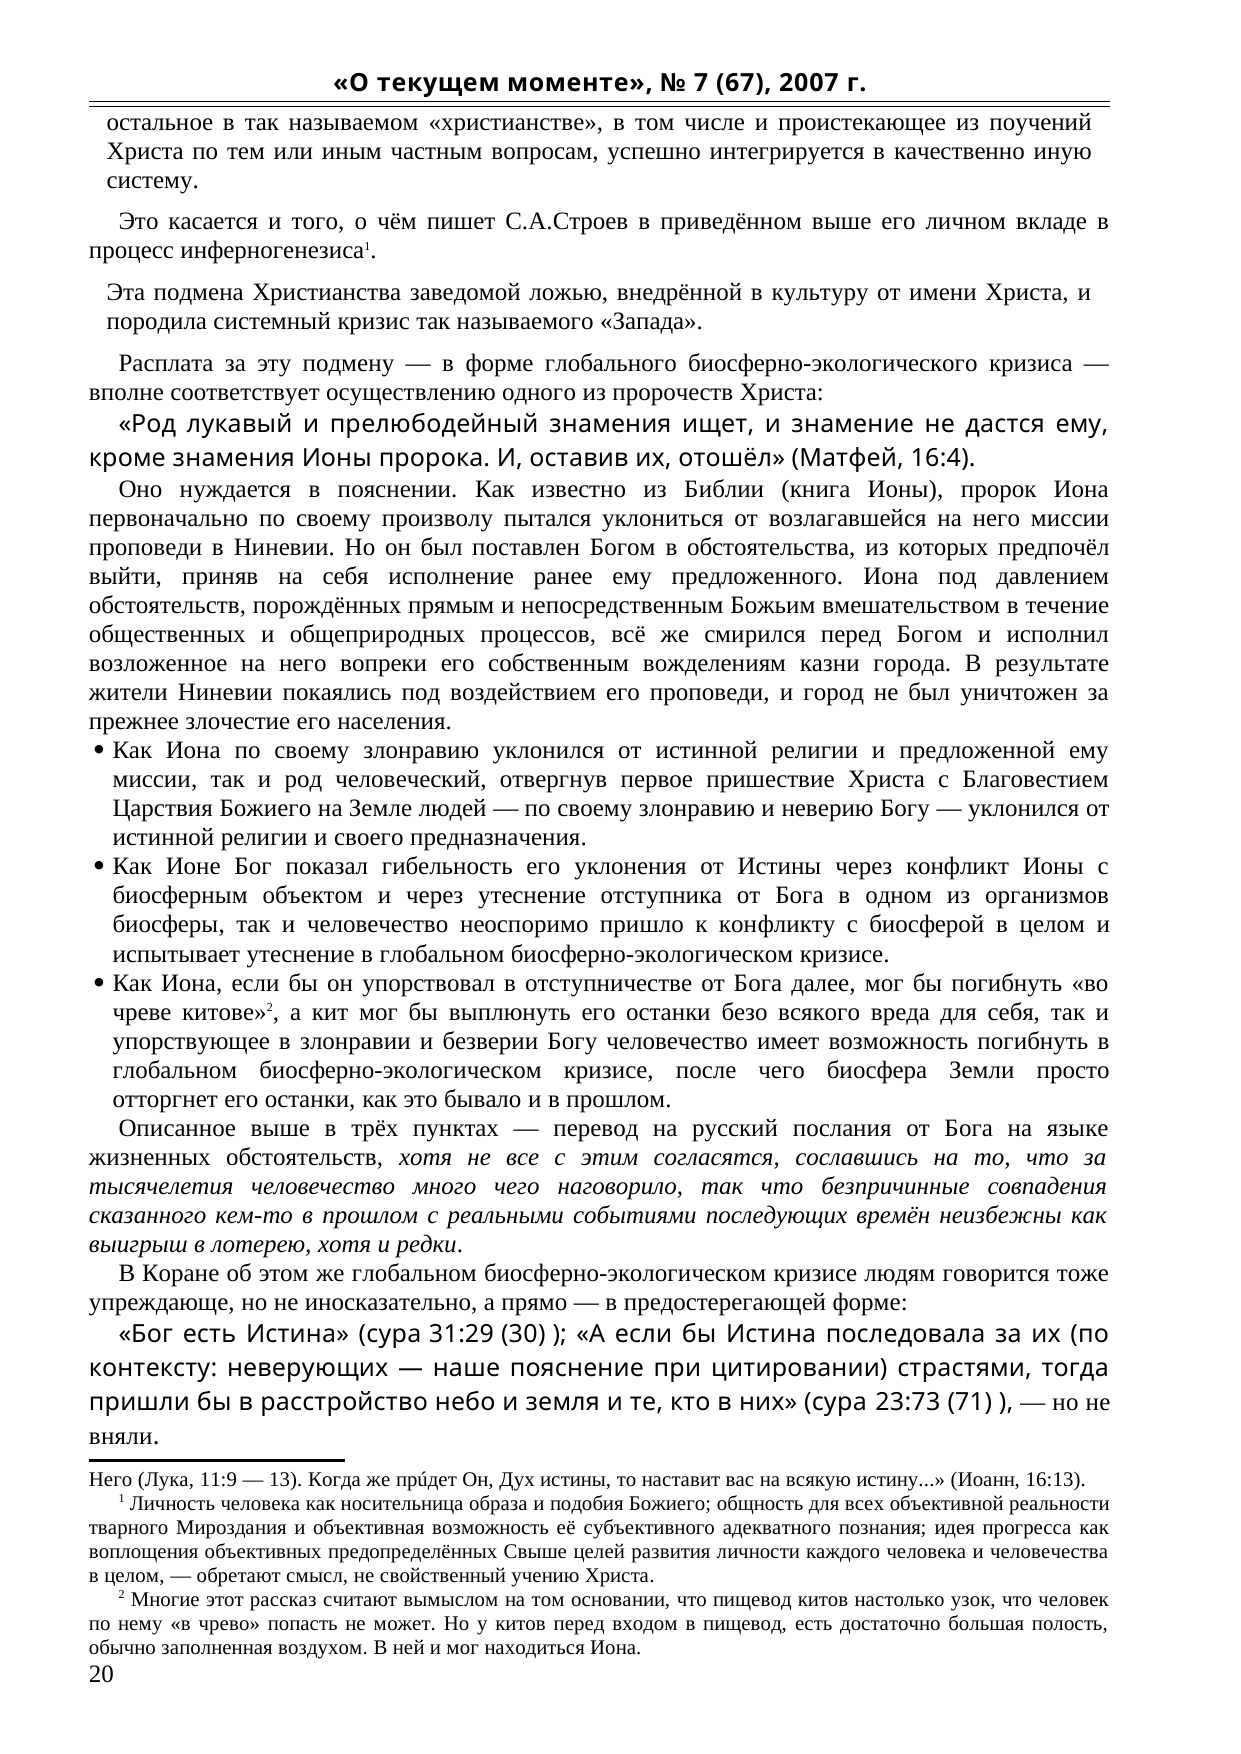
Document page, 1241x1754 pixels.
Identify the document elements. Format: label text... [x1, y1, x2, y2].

text Личность человека как носительница образа и подобия Божиего; общность для всех объективной реальности тварного Мироздания и объективная возможность её субъективного адекватного познания; идея прогресса как воплощения объективных предопределённых Свыше целей развития личности каждого человека и человечества в целом, — обретают смысл, не свойственный учению Христа. [89, 1491, 1110, 1587]
text Эта подмена Христианства заведомой ложью, внедрённой в культуру от имени Христа, и породила системный кризис так называемого «Запада». [106, 277, 1093, 335]
text Оно нуждается в пояснении. Как известно из Библии (книга Ионы), пророк Иона первоначально по своему произволу пытался уклониться от возлагавшейся на него миссии проповеди в Ниневии. Но он был поставлен Богом в обстоятельства, из которых предпочёл выйти, приняв на себя исполнение ранее ему предложенного. Иона под давлением обстоятельств, порождённых прямым и непосредственным Божьим вмешательством в течение общественных и общеприродных процессов, всё же смирился перед Богом и исполнил возложенное на него вопреки его собственным вожделениям казни города. В результате жители Ниневии покаялись под воздействием его проповеди, и город не был уничтожен за прежнее злочестие его населения. [89, 473, 1110, 735]
text Расплата за эту подмену — в форме глобального биосферно-экологического кризиса — вполне соответствует осуществлению одного из пророчеств Христа: [89, 347, 1110, 406]
text «Бог есть Истина» (сура 31:29 (30) ); «А если бы Истина последовала за их (по контексту: неверующих — наше пояснение при цитировании) страстями, тогда пришли бы в расстройство небо и земля и те, кто в них» (сура 23:73 (71) ), — но не вняли. [89, 1316, 1110, 1452]
text В Коране об этом же глобальном биосферно-экологическом кризисе людям говорится тоже упреждающе, но не иносказательно, а прямо — в предостерегающей форме: [89, 1258, 1110, 1316]
list Как Иона, если бы он упорствовал в отступничестве от Бога далее, мог бы погибнуть «во чреве китове», а кит мог бы выплюнуть его останки безо всякого вреда для себя, так и упорствующее в злонравии и безверии Богу человечество имеет возможность погибнуть в глобальном биосферно-экологическом кризисе, после чего биосфера Земли просто отторгнет его останки, как это бывало и в прошлом. [94, 967, 1110, 1113]
text Это касается и того, о чём пишет С.А.Строев в приведённом выше его личном вкладе в процесс инферногенезиса. [89, 206, 1110, 264]
text Описанное выше в трёх пунктах — перевод на русский послания от Бога на языке жизненных обстоятельств, хотя не все с этим согласятся, сославшись на то, что за тысячелетия человечество много чего наговорило, так что безпричинные совпадения сказанного кем-то в прошлом с реальными событиями последующих времён неизбежны как выигрыш в лотерею, хотя и редки. [89, 1113, 1110, 1258]
list Многие этот рассказ считают вымыслом на том основании, что пищевод китов настолько узок, что человек по нему «в чрево» попасть не может. Но у китов перед входом в пищевод, есть достаточно большая полость, обычно заполненная воздухом. В ней и мог находиться Иона. [89, 1587, 1110, 1659]
text «Род лукавый и прелюбодейный знамения ищет, и знамение не дастся ему, кроме знамения Ионы пророка. И, оставив их, отошёл» (Матфей, 16:4). [89, 406, 1110, 473]
list Как Иона по своему злонравию уклонился от истинной религии и предложенной ему миссии, так и род человеческий, отвергнув первое пришествие Христа с Благовестием Царствия Божиего на Земле людей — по своему злонравию и неверию Богу — уклонился от истинной религии и своего предназначения. [94, 735, 1110, 851]
list Как Ионе Бог показал гибельность его уклонения от Истины через конфликт Ионы с биосферным объектом и через утеснение отступника от Бога в одном из организмов биосферы, так и человечество неоспоримо пришло к кон­фликту с биосферой в целом и испытывает утеснение в глобальном биосферно-экологическом кризисе. [94, 851, 1110, 967]
text остальное в так называемом «христианстве», в том числе и проистекающее из поучений Христа по тем или иным частным вопросам, успешно интегрируется в качественно иную систему. [106, 107, 1093, 194]
text Него (Лука, 11:9 — 13). Когда же прúдет Он, Дух истины, то наставит вас на всякую истину...» (Иоанн, 16:13). [89, 1467, 1110, 1491]
